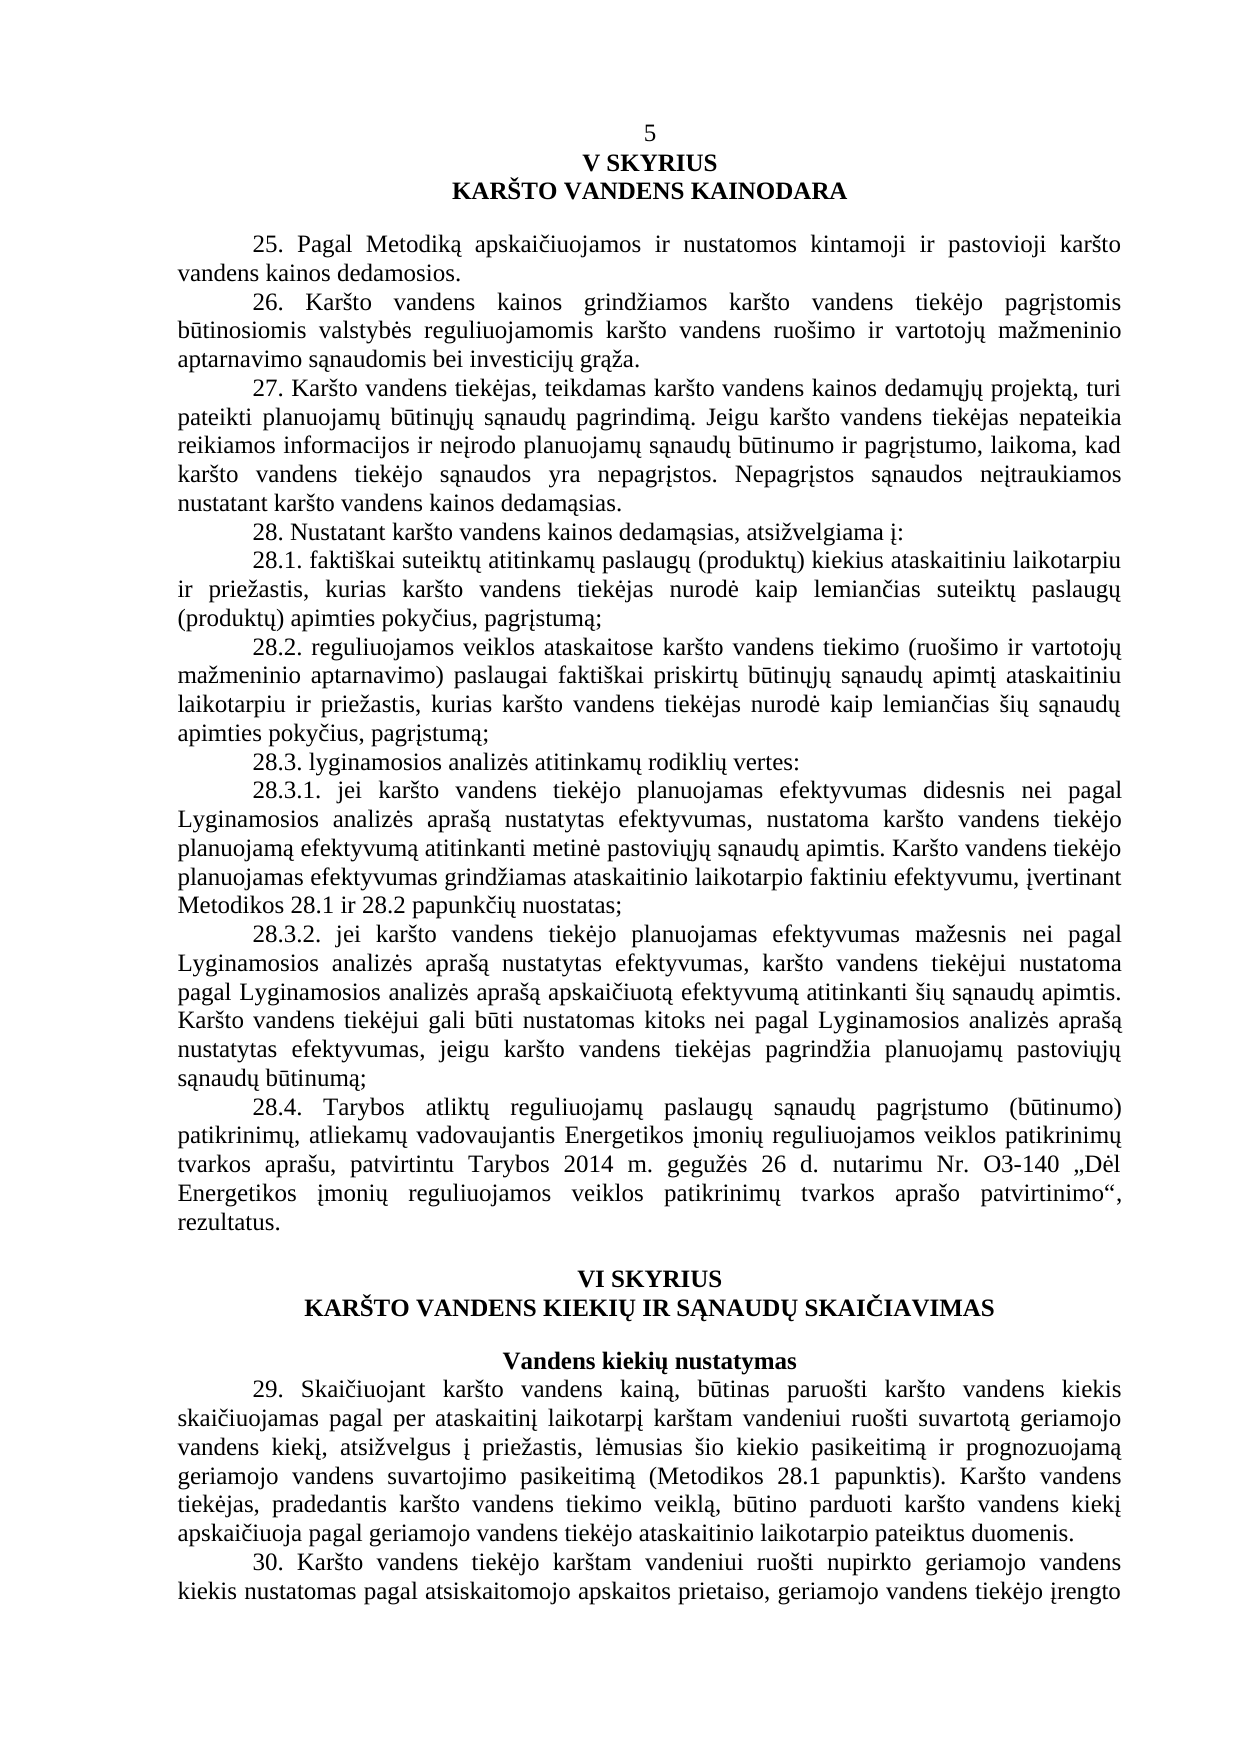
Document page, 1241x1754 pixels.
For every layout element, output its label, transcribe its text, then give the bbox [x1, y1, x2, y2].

text 27. Karšto vandens tiekėjas, teikdamas karšto vandens kainos dedamųjų projektą, turi pateikti planuojamų būtinųjų sąnaudų pagrindimą. Jeigu karšto vandens tiekėjas nepateikia reikiamos informacijos ir neįrodo planuojamų sąnaudų būtinumo ir pagrįstumo, laikoma, kad karšto vandens tiekėjo sąnaudos yra nepagrįstos. Nepagrįstos sąnaudos neįtraukiamos nustatant karšto vandens kainos dedamąsias. [177, 373, 1122, 517]
text V SKYRIUS [177, 148, 1122, 176]
text 29. Skaičiuojant karšto vandens kainą, būtinas paruošti karšto vandens kiekis skaičiuojamas pagal per ataskaitinį laikotarpį karštam vandeniui ruošti suvartotą geriamojo vandens kiekį, atsižvelgus į priežastis, lėmusias šio kiekio pasikeitimą ir prognozuojamą geriamojo vandens suvartojimo pasikeitimą (Metodikos 28.1 papunktis). Karšto vandens tiekėjas, pradedantis karšto vandens tiekimo veiklą, būtino parduoti karšto vandens kiekį apskaičiuoja pagal geriamojo vandens tiekėjo ataskaitinio laikotarpio pateiktus duomenis. [177, 1374, 1122, 1547]
text 28.3. lyginamosios analizės atitinkamų rodiklių vertes: [177, 747, 1122, 775]
text 25. Pagal Metodiką apskaičiuojamos ir nustatomos kintamoji ir pastovioji karšto vandens kainos dedamosios. [177, 229, 1122, 287]
subtitle KARŠTO VANDENS KAINODARA [177, 176, 1122, 205]
text VI SKYRIUS [177, 1264, 1122, 1293]
text 28.4. Tarybos atliktų reguliuojamų paslaugų sąnaudų pagrįstumo (būtinumo) patikrinimų, atliekamų vadovaujantis Energetikos įmonių reguliuojamos veiklos patikrinimų tvarkos aprašu, patvirtintu Tarybos 2014 m. gegužės 26 d. nutarimu Nr. O3-140 „Dėl Energetikos įmonių reguliuojamos veiklos patikrinimų tvarkos aprašo patvirtinimo“, rezultatus. [177, 1092, 1122, 1235]
text 28. Nustatant karšto vandens kainos dedamąsias, atsižvelgiama į: [177, 517, 1122, 545]
text 28.1. faktiškai suteiktų atitinkamų paslaugų (produktų) kiekius ataskaitiniu laikotarpiu ir priežastis, kurias karšto vandens tiekėjas nurodė kaip lemiančias suteiktų paslaugų (produktų) apimties pokyčius, pagrįstumą; [177, 545, 1122, 632]
text 28.3.2. jei karšto vandens tiekėjo planuojamas efektyvumas mažesnis nei pagal Lyginamosios analizės aprašą nustatytas efektyvumas, karšto vandens tiekėjui nustatoma pagal Lyginamosios analizės aprašą apskaičiuotą efektyvumą atitinkanti šių sąnaudų apimtis. Karšto vandens tiekėjui gali būti nustatomas kitoks nei pagal Lyginamosios analizės aprašą nustatytas efektyvumas, jeigu karšto vandens tiekėjas pagrindžia planuojamų pastoviųjų sąnaudų būtinumą; [177, 919, 1122, 1092]
text 30. Karšto vandens tiekėjo karštam vandeniui ruošti nupirkto geriamojo vandens kiekis nustatomas pagal atsiskaitomojo apskaitos prietaiso, geriamojo vandens tiekėjo įrengto [177, 1547, 1122, 1604]
text 28.3.1. jei karšto vandens tiekėjo planuojamas efektyvumas didesnis nei pagal Lyginamosios analizės aprašą nustatytas efektyvumas, nustatoma karšto vandens tiekėjo planuojamą efektyvumą atitinkanti metinė pastoviųjų sąnaudų apimtis. Karšto vandens tiekėjo planuojamas efektyvumas grindžiamas ataskaitinio laikotarpio faktiniu efektyvumu, įvertinant Metodikos 28.1 ir 28.2 papunkčių nuostatas; [177, 775, 1122, 919]
text 28.2. reguliuojamos veiklos ataskaitose karšto vandens tiekimo (ruošimo ir vartotojų mažmeninio aptarnavimo) paslaugai faktiškai priskirtų būtinųjų sąnaudų apimtį ataskaitiniu laikotarpiu ir priežastis, kurias karšto vandens tiekėjas nurodė kaip lemiančias šių sąnaudų apimties pokyčius, pagrįstumą; [177, 632, 1122, 747]
subtitle KARŠTO VANDENS KIEKIŲ IR SĄNAUDŲ SKAIČIAVIMAS [177, 1293, 1122, 1322]
subtitle Vandens kiekių nustatymas [177, 1346, 1122, 1374]
text 26. Karšto vandens kainos grindžiamos karšto vandens tiekėjo pagrįstomis būtinosiomis valstybės reguliuojamomis karšto vandens ruošimo ir vartotojų mažmeninio aptarnavimo sąnaudomis bei investicijų grąža. [177, 287, 1122, 373]
